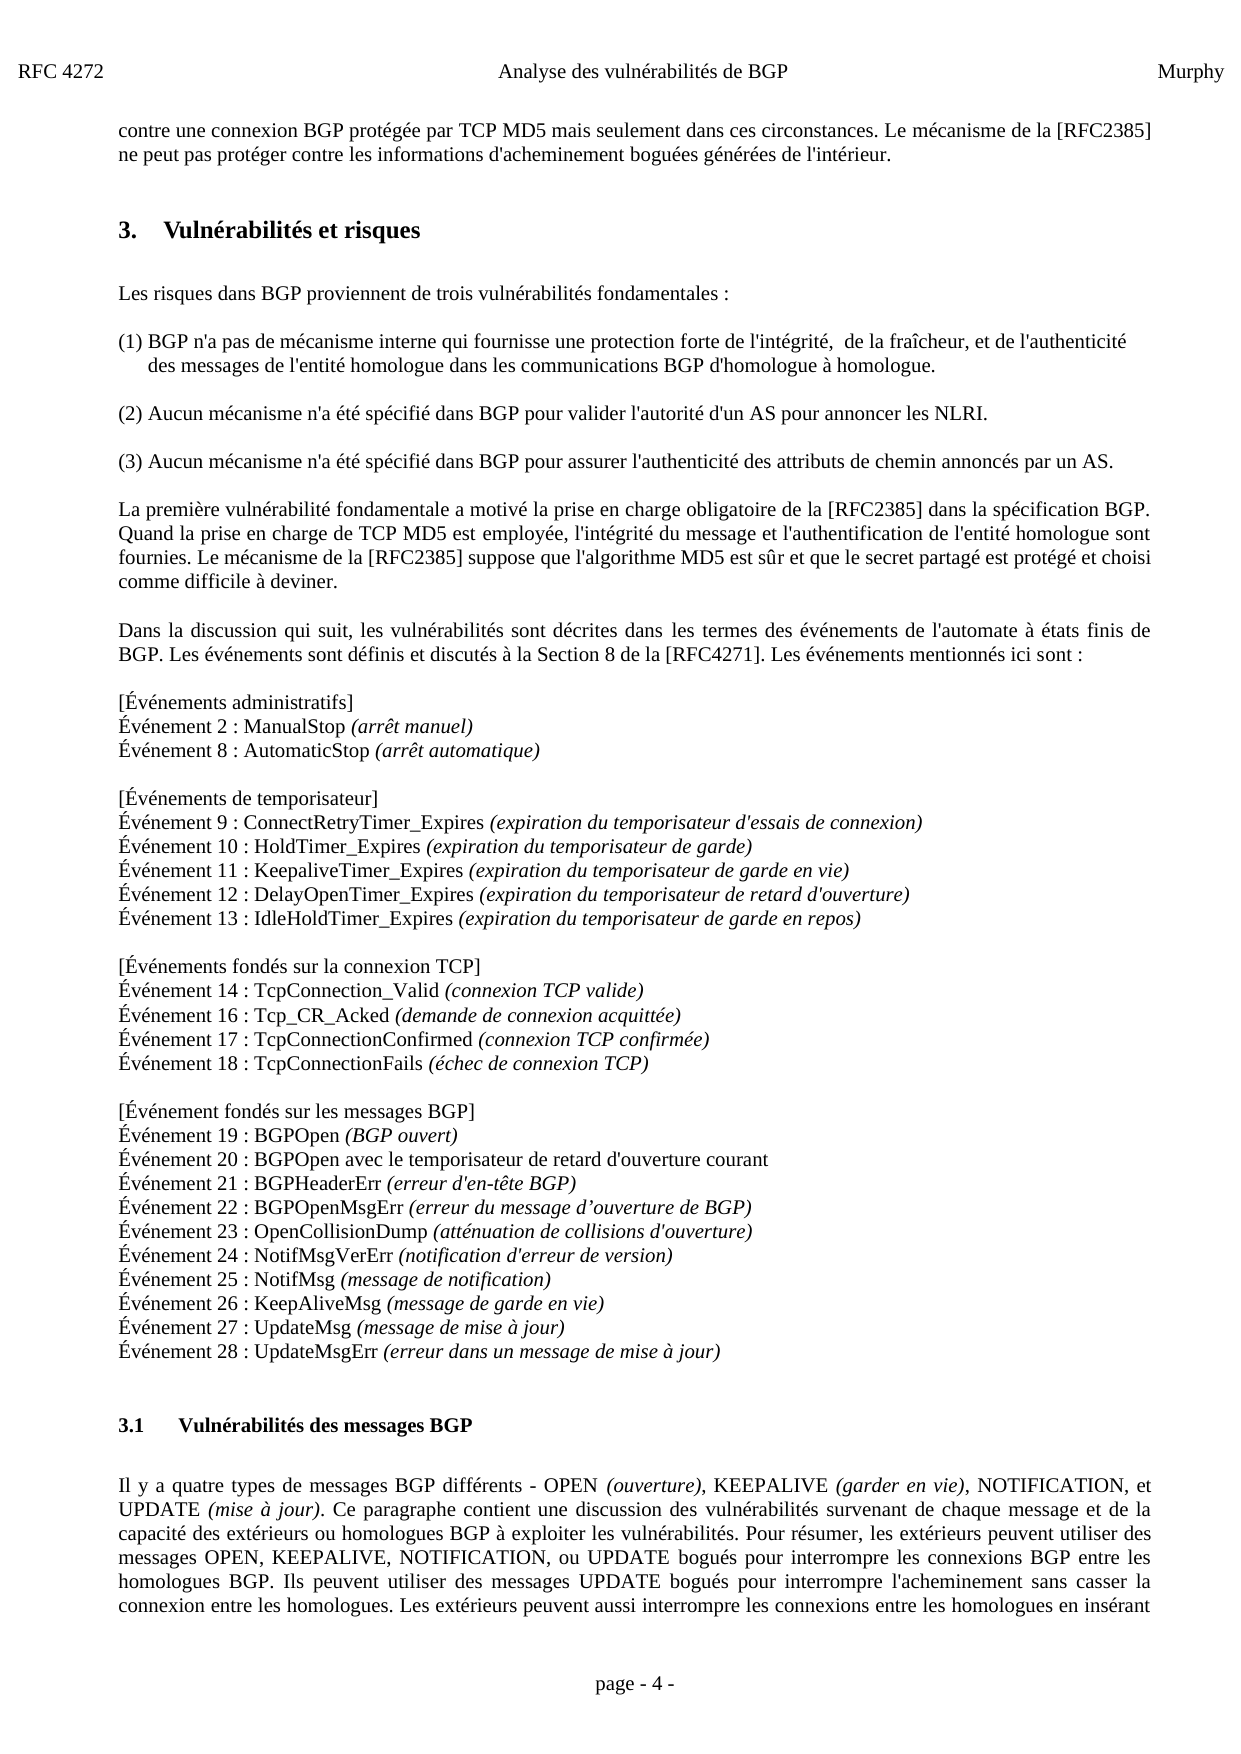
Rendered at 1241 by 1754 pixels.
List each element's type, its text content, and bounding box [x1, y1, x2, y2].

text Événement 16 : Tcp_CR_Acked (demande de connexion acquittée) [118, 1002, 1152, 1027]
text Événement 8 : AutomaticStop (arrêt automatique) [118, 738, 1152, 762]
text [Événements fondés sur la connexion TCP] [118, 954, 1152, 978]
text [Événements de temporisateur] [118, 786, 1152, 810]
text Événement 12 : DelayOpenTimer_Expires (expiration du temporisateur de retard d'ouverture) [118, 882, 1152, 906]
text Événement 23 : OpenCollisionDump (atténuation de collisions d'ouverture) [118, 1219, 1152, 1243]
text Il y a quatre types de messages BGP différents - OPEN (ouverture), KEEPALIVE (garder en vie), NOTIFICATION, et UPDATE (mise à jour). Ce paragraphe contient une discussion des vulnérabilités survenant de chaque message et de la capacité des extérieurs ou homologues BGP à exploiter les vulnérabilités. Pour résumer, les extérieurs peuvent utiliser des messages OPEN, KEEPALIVE, NOTIFICATION, ou UPDATE bogués pour interrompre les connexions BGP entre les homologues BGP. Ils peuvent utiliser des messages UPDATE bogués pour interrompre l'acheminement sans casser la connexion entre les homologues. Les extérieurs peuvent aussi interrompre les connexions entre les homologues en insérant [118, 1473, 1152, 1617]
text (2) Aucun mécanisme n'a été spécifié dans BGP pour valider l'autorité d'un AS pour annoncer les NLRI. [118, 401, 1152, 425]
subtitle 3.1 Vulnérabilités des messages BGP [118, 1412, 1152, 1437]
text Événement 18 : TcpConnectionFails (échec de connexion TCP) [118, 1051, 1152, 1075]
text Dans la discussion qui suit, les vulnérabilités sont décrites dans les termes des événements de l'automate à états finis de BGP. Les événements sont définis et discutés à la Section 8 de la [RFC4271]. Les événements mentionnés ici sont : [118, 617, 1152, 666]
text (3) Aucun mécanisme n'a été spécifié dans BGP pour assurer l'authenticité des attributs de chemin annoncés par un AS. [118, 449, 1152, 473]
text Événement 9 : ConnectRetryTimer_Expires (expiration du temporisateur d'essais de connexion) [118, 810, 1152, 834]
text Événement 27 : UpdateMsg (message de mise à jour) [118, 1315, 1152, 1339]
text Événement 28 : UpdateMsgErr (erreur dans un message de mise à jour) [118, 1339, 1152, 1363]
text Événement 14 : TcpConnection_Valid (connexion TCP valide) [118, 978, 1152, 1002]
text Événement 20 : BGPOpen avec le temporisateur de retard d'ouverture courant [118, 1147, 1152, 1171]
text Événement 11 : KeepaliveTimer_Expires (expiration du temporisateur de garde en vie) [118, 858, 1152, 882]
text contre une connexion BGP protégée par TCP MD5 mais seulement dans ces circonstances. Le mécanisme de la [RFC2385] ne peut pas protéger contre les informations d'acheminement boguées générées de l'intérieur. [118, 118, 1152, 166]
text Les risques dans BGP proviennent de trois vulnérabilités fondamentales : [118, 281, 1152, 305]
text Événement 25 : NotifMsg (message de notification) [118, 1267, 1152, 1291]
text [Événements administratifs] [118, 690, 1152, 714]
text Événement 17 : TcpConnectionConfirmed (connexion TCP confirmée) [118, 1027, 1152, 1051]
text Événement 10 : HoldTimer_Expires (expiration du temporisateur de garde) [118, 834, 1152, 858]
text Événement 2 : ManualStop (arrêt manuel) [118, 714, 1152, 738]
text Événement 26 : KeepAliveMsg (message de garde en vie) [118, 1291, 1152, 1315]
subtitle 3. Vulnérabilités et risques [118, 215, 1152, 244]
text Événement 22 : BGPOpenMsgErr (erreur du message d’ouverture de BGP) [118, 1195, 1152, 1219]
text Événement 21 : BGPHeaderErr (erreur d'en-tête BGP) [118, 1171, 1152, 1195]
text (1) BGP n'a pas de mécanisme interne qui fournisse une protection forte de l'intégrité, de la fraîcheur, et de l'authenticité des messages de l'entité homologue dans les communications BGP d'homologue à homologue. [118, 329, 1152, 377]
text [Événement fondés sur les messages BGP] [118, 1099, 1152, 1123]
text Événement 24 : NotifMsgVerErr (notification d'erreur de version) [118, 1243, 1152, 1267]
text La première vulnérabilité fondamentale a motivé la prise en charge obligatoire de la [RFC2385] dans la spécification BGP. Quand la prise en charge de TCP MD5 est employée, l'intégrité du message et l'authentification de l'entité homologue sont fournies. Le mécanisme de la [RFC2385] suppose que l'algorithme MD5 est sûr et que le secret partagé est protégé et choisi comme difficile à deviner. [118, 497, 1152, 593]
text Événement 13 : IdleHoldTimer_Expires (expiration du temporisateur de garde en repos) [118, 906, 1152, 930]
text Événement 19 : BGPOpen (BGP ouvert) [118, 1123, 1152, 1147]
